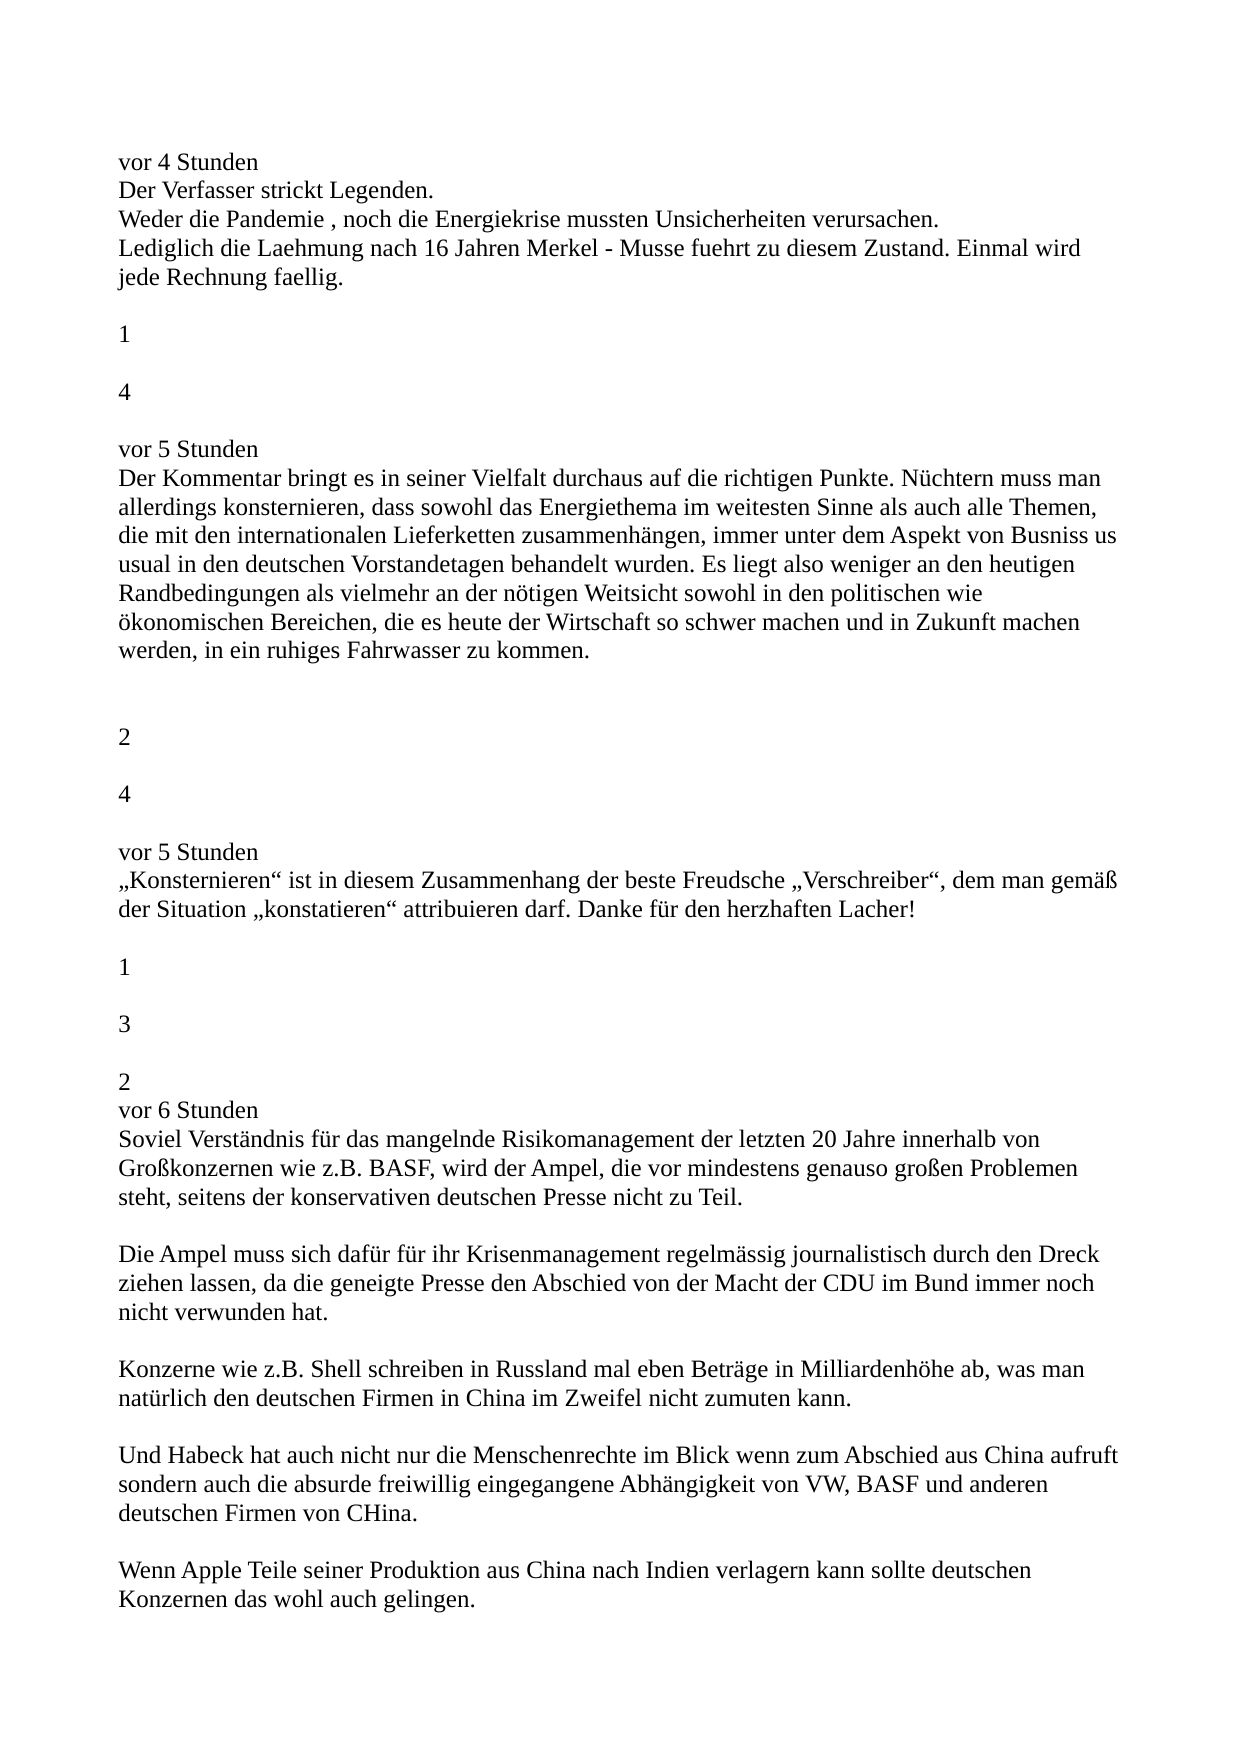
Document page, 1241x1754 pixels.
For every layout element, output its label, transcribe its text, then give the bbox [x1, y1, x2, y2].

text vor 6 Stunden [118, 1096, 1122, 1124]
text Soviel Verständnis für das mangelnde Risikomanagement der letzten 20 Jahre innerhalb von Großkonzernen wie z.B. BASF, wird der Ampel, die vor mindestens genauso großen Problemen steht, seitens der konservativen deutschen Presse nicht zu Teil. [118, 1124, 1122, 1211]
text Und Habeck hat auch nicht nur die Menschenrechte im Blick wenn zum Abschied aus China aufruft sondern auch die absurde freiwillig eingegangene Abhängigkeit von VW, BASF und anderen deutschen Firmen von CHina. [118, 1441, 1122, 1527]
text 4 [118, 377, 1122, 406]
text 2 [118, 722, 1122, 751]
text Die Ampel muss sich dafür für ihr Krisenmanagement regelmässig journalistisch durch den Dreck ziehen lassen, da die geneigte Presse den Abschied von der Macht der CDU im Bund immer noch nicht verwunden hat. [118, 1239, 1122, 1326]
text 1 [118, 952, 1122, 981]
text Der Verfasser strickt Legenden. [118, 176, 1122, 204]
text Weder die Pandemie , noch die Energiekrise mussten Unsicherheiten verursachen. [118, 204, 1122, 233]
text Konzerne wie z.B. Shell schreiben in Russland mal eben Beträge in Milliardenhöhe ab, was man natürlich den deutschen Firmen in China im Zweifel nicht zumuten kann. [118, 1354, 1122, 1412]
text Wenn Apple Teile seiner Produktion aus China nach Indien verlagern kann sollte deutschen Konzernen das wohl auch gelingen. [118, 1556, 1122, 1613]
text vor 5 Stunden [118, 837, 1122, 866]
text vor 4 Stunden [118, 147, 1122, 176]
text vor 5 Stunden [118, 434, 1122, 463]
text Lediglich die Laehmung nach 16 Jahren Merkel - Musse fuehrt zu diesem Zustand. Einmal wird jede Rechnung faellig. [118, 233, 1122, 291]
text 2 [118, 1067, 1122, 1096]
text Der Kommentar bringt es in seiner Vielfalt durchaus auf die richtigen Punkte. Nüchtern muss man allerdings konsternieren, dass sowohl das Energiethema im weitesten Sinne als auch alle Themen, die mit den internationalen Lieferketten zusammenhängen, immer unter dem Aspekt von Busniss us usual in den deutschen Vorstandetagen behandelt wurden. Es liegt also weniger an den heutigen Randbedingungen als vielmehr an der nötigen Weitsicht sowohl in den politischen wie ökonomischen Bereichen, die es heute der Wirtschaft so schwer machen und in Zukunft machen werden, in ein ruhiges Fahrwasser zu kommen. [118, 463, 1122, 664]
text 3 [118, 1009, 1122, 1038]
text 4 [118, 779, 1122, 808]
text 1 [118, 319, 1122, 348]
text „Konsternieren“ ist in diesem Zusammenhang der beste Freudsche „Verschreiber“, dem man gemäß der Situation „konstatieren“ attribuieren darf. Danke für den herzhaften Lacher! [118, 866, 1122, 923]
